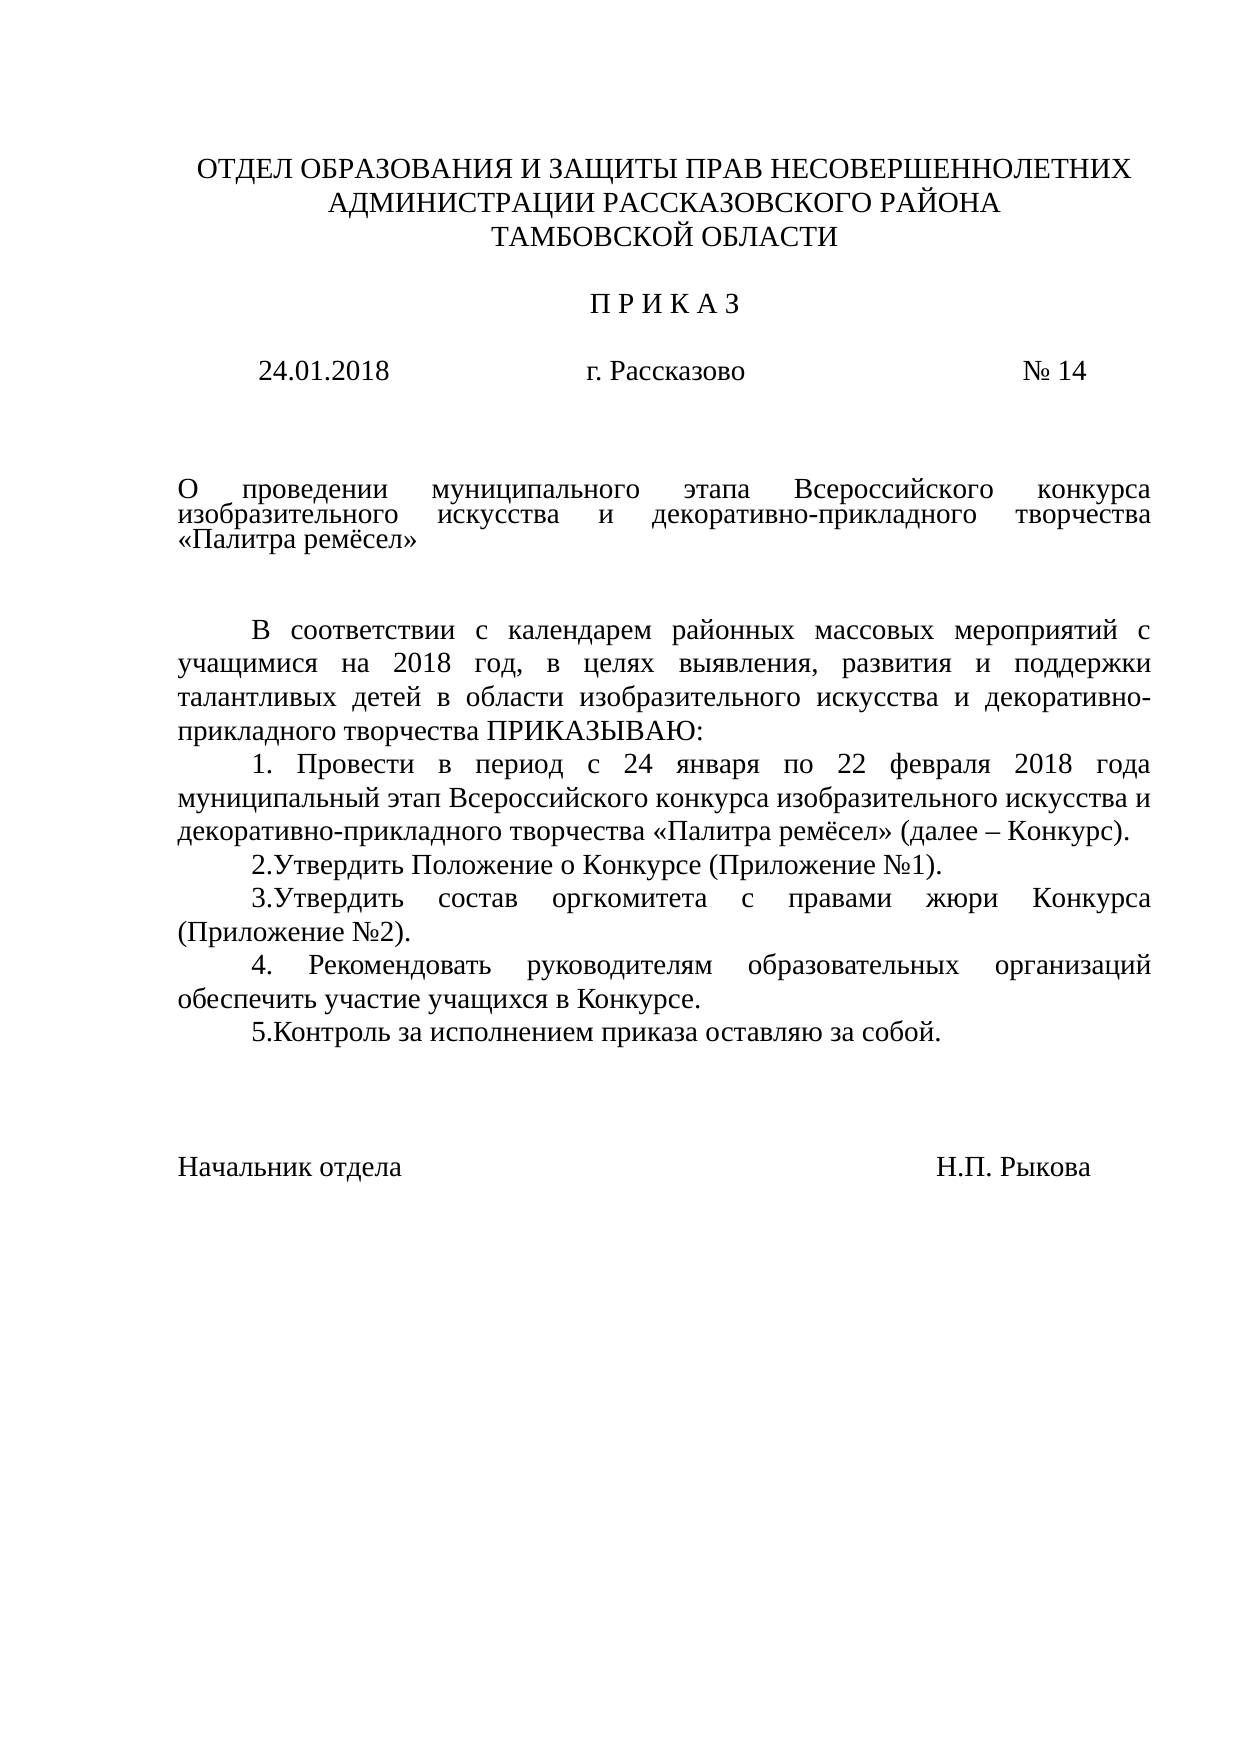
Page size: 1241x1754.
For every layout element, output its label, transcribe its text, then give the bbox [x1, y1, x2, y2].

text П Р И К А З [177, 286, 1152, 319]
text 5.Контроль за исполнением приказа оставляю за собой. [177, 1014, 1152, 1048]
text 1. Провести в период с 24 января по 22 февраля 2018 года муниципальный этап Всероссийского конкурса изобразительного искусства и декоративно-прикладного творчества «Палитра ремёсел» (далее – Конкурс). [177, 746, 1152, 847]
table_header [177, 1551, 609, 1618]
text 2.Утвердить Положение о Конкурсе (Приложение №1). [177, 847, 1152, 880]
table_cell [188, 386, 1104, 420]
text ОТДЕЛ ОБРАЗОВАНИЯ И ЗАЩИТЫ ПРАВ НЕСОВЕРШЕННОЛЕТНИХ [177, 152, 1152, 185]
text 4. Рекомендовать руководителям образовательных организаций обеспечить участие учащихся в Конкурсе. [177, 947, 1152, 1014]
text ТАМБОВСКОЙ ОБЛАСТИ [177, 219, 1152, 252]
text В соответствии с календарем районных массовых мероприятий с учащимися на 2018 год, в целях выявления, развития и поддержки талантливых детей в области изобразительного искусства и декоративно-прикладного творчества ПРИКАЗЫВАЮ: [177, 612, 1152, 746]
table_header [609, 1551, 1174, 1618]
text Начальник отдела Н.П. Рыкова [177, 1149, 1152, 1182]
table_header 24.01.2018 г. Рассказово № 14 [188, 353, 1104, 386]
text О проведении муниципального этапа Всероссийского конкурса изобразительного искусства и декоративно-прикладного творчества «Палитра ремёсел» [177, 478, 1152, 553]
text 3.Утвердить состав оргкомитета с правами жюри Конкурса (Приложение №2). [177, 880, 1152, 947]
text АДМИНИСТРАЦИИ РАССКАЗОВСКОГО РАЙОНА [177, 185, 1152, 219]
